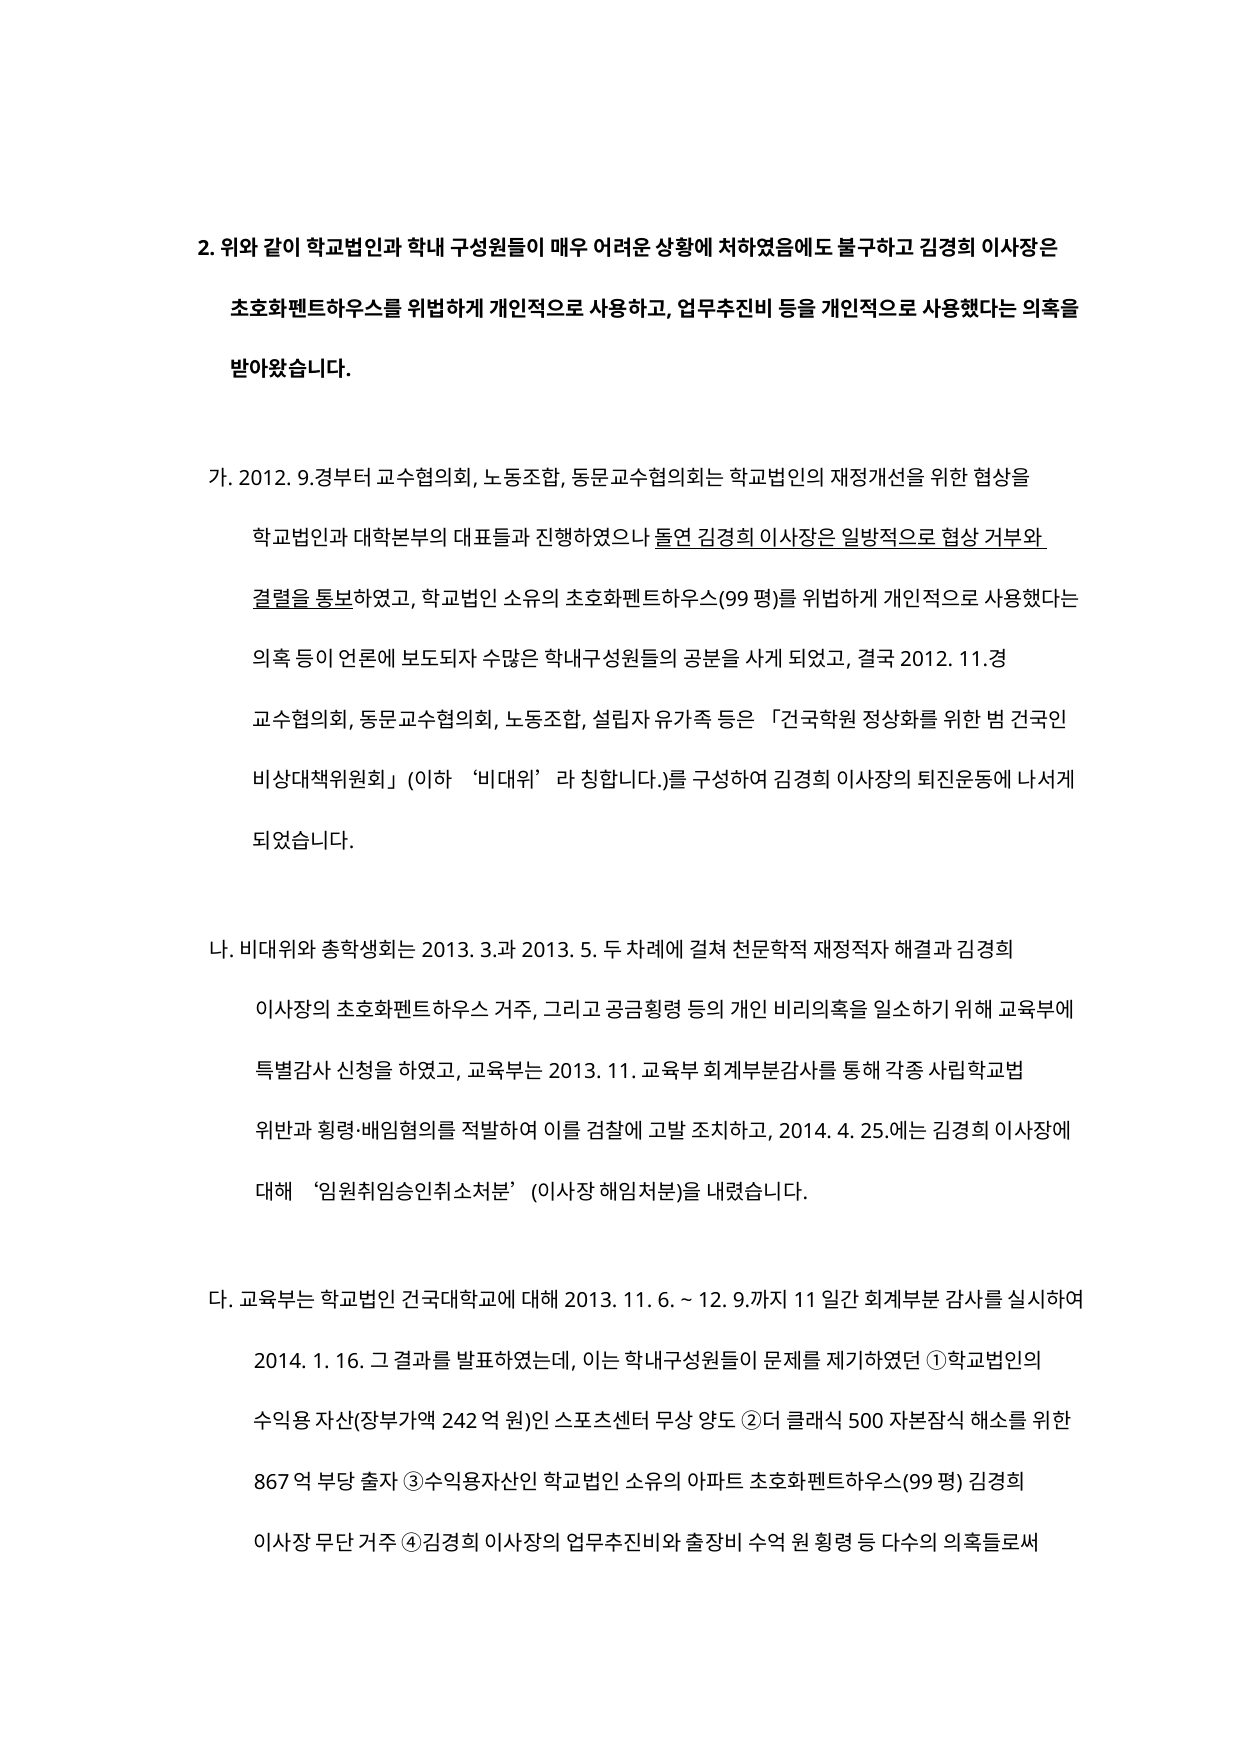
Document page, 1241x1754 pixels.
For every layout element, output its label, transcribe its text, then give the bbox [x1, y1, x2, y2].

text 나. 비대위와 총학생회는 2013. 3.과 2013. 5. 두 차례에 걸쳐 천문학적 재정적자 해결과 김경희 이사장의 초호화펜트하우스 거주, 그리고 공금횡령 등의 개인 비리의혹을 일소하기 위해 교육부에 특별감사 신청을 하였고, 교육부는 2013. 11. 교육부 회계부분감사를 통해 각종 사립학교법 위반과 횡령·배임혐의를 적발하여 이를 검찰에 고발 조치하고, 2014. 4. 25.에는 김경희 이사장에 대해 ‘임원취임승인취소처분’(이사장 해임처분)을 내렸습니다. [209, 933, 1087, 1205]
text 다. 교육부는 학교법인 건국대학교에 대해 2013. 11. 6. ~ 12. 9.까지 11일간 회계부분 감사를 실시하여 2014. 1. 16. 그 결과를 발표하였는데, 이는 학내구성원들이 문제를 제기하였던 ①학교법인의 수익용 자산(장부가액 242억 원)인 스포츠센터 무상 양도 ②더 클래식 500 자본잠식 해소를 위한 867억 부당 출자 ③수익용자산인 학교법인 소유의 아파트 초호화펜트하우스(99평) 김경희 이사장 무단 거주 ④김경희 이사장의 업무추진비와 출장비 수억 원 횡령 등 다수의 의혹들로써 [209, 1284, 1087, 1556]
text 2. 위와 같이 학교법인과 학내 구성원들이 매우 어려운 상황에 처하였음에도 불구하고 김경희 이사장은 초호화펜트하우스를 위법하게 개인적으로 사용하고, 업무추진비 등을 개인적으로 사용했다는 의혹을 받아왔습니다. [197, 231, 1087, 383]
text 가. 2012. 9.경부터 교수협의회, 노동조합, 동문교수협의회는 학교법인의 재정개선을 위한 협상을 학교법인과 대학본부의 대표들과 진행하였으나 돌연 김경희 이사장은 일방적으로 협상 거부와 결렬을 통보하였고, 학교법인 소유의 초호화펜트하우스(99평)를 위법하게 개인적으로 사용했다는 의혹 등이 언론에 보도되자 수많은 학내구성원들의 공분을 사게 되었고, 결국 2012. 11.경 교수협의회, 동문교수협의회, 노동조합, 설립자 유가족 등은 「건국학원 정상화를 위한 범 건국인 비상대책위원회」(이하 ‘비대위’라 칭합니다.)를 구성하여 김경희 이사장의 퇴진운동에 나서게 되었습니다. [208, 461, 1087, 854]
